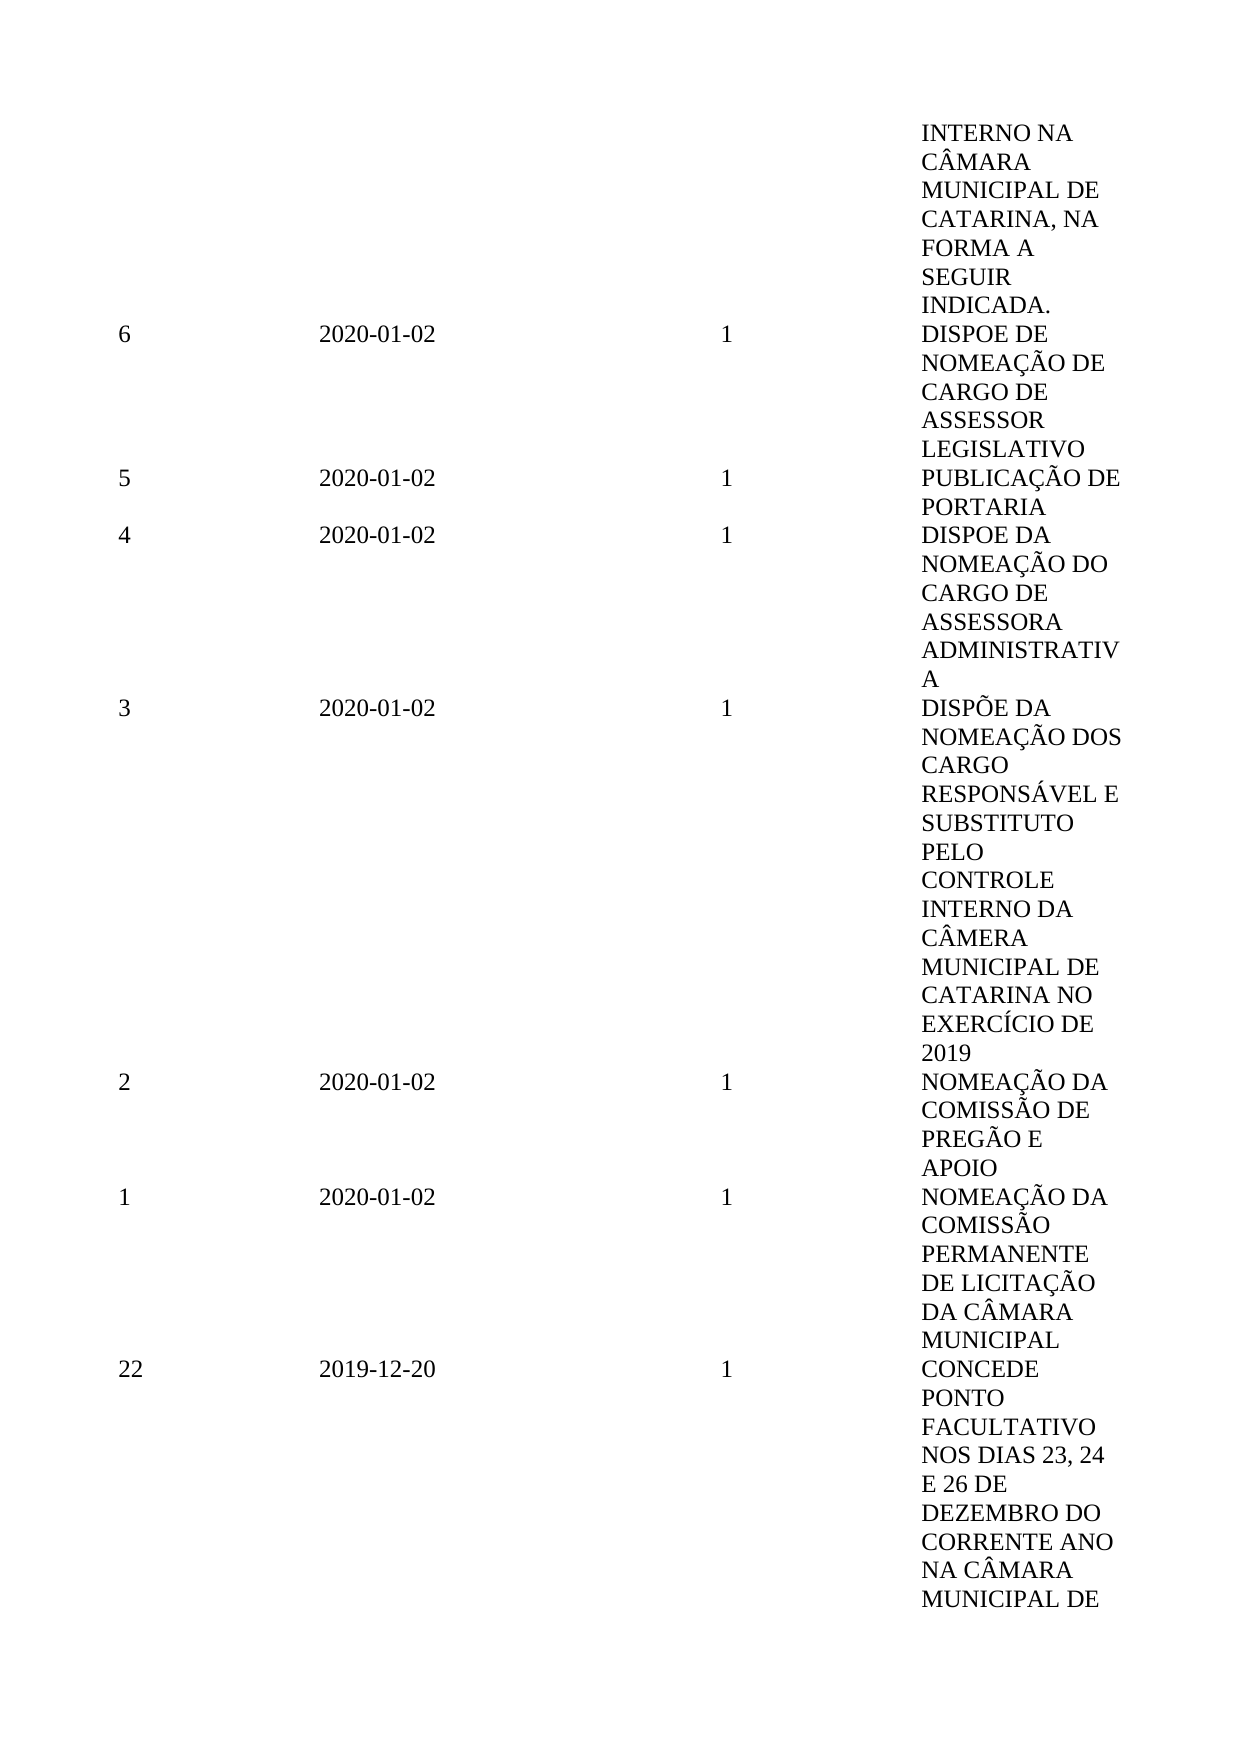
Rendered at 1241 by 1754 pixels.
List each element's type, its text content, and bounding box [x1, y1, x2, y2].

table_cell 4 [118, 521, 319, 693]
table_cell 5 [118, 463, 319, 521]
table_cell 2 [118, 1067, 319, 1182]
table_cell 1 [720, 521, 921, 693]
table_cell [118, 118, 319, 319]
table_cell [520, 118, 720, 319]
table_cell 6 [118, 319, 319, 463]
table_cell 3 [118, 693, 319, 1067]
table_cell 2020-01-02 [319, 463, 519, 521]
table_cell DISPÕE DA NOMEAÇÃO DOS CARGO RESPONSÁVEL E SUBSTITUTO PELO CONTROLE INTERNO DA CÂMERA MUNICIPAL DE CATARINA NO EXERCÍCIO DE 2019 [921, 693, 1122, 1067]
table_cell DISPOE DE NOMEAÇÃO DE CARGO DE ASSESSOR LEGISLATIVO [921, 319, 1122, 463]
table_cell INTERNO NA CÂMARA MUNICIPAL DE CATARINA, NA FORMA A SEGUIR INDICADA. [921, 118, 1122, 319]
table_cell CONCEDE PONTO FACULTATIVO NOS DIAS 23, 24 E 26 DE DEZEMBRO DO CORRENTE ANO NA CÂMARA MUNICIPAL DE [921, 1354, 1122, 1613]
table_cell 1 [720, 693, 921, 1067]
table_cell NOMEAÇÃO DA COMISSÃO PERMANENTE DE LICITAÇÃO DA CÂMARA MUNICIPAL [921, 1182, 1122, 1354]
table_cell 2020-01-02 [319, 693, 519, 1067]
table_cell 1 [118, 1182, 319, 1354]
table_cell 1 [720, 319, 921, 463]
table_cell 22 [118, 1354, 319, 1613]
table_cell [520, 1182, 720, 1354]
table_cell [520, 693, 720, 1067]
table_cell 2019-12-20 [319, 1354, 519, 1613]
table_cell 1 [720, 463, 921, 521]
table_cell DISPOE DA NOMEAÇÃO DO CARGO DE ASSESSORA ADMINISTRATIVA [921, 521, 1122, 693]
table_cell [520, 1354, 720, 1613]
table_cell [520, 1067, 720, 1182]
table_cell [720, 118, 921, 319]
table_cell 2020-01-02 [319, 1182, 519, 1354]
table_cell 1 [720, 1182, 921, 1354]
table_cell [520, 319, 720, 463]
table_cell [319, 118, 519, 319]
table_cell [520, 463, 720, 521]
table_cell 1 [720, 1067, 921, 1182]
table_cell 2020-01-02 [319, 521, 519, 693]
table_cell NOMEAÇÃO DA COMISSÃO DE PREGÃO E APOIO [921, 1067, 1122, 1182]
table_cell [520, 521, 720, 693]
table_cell PUBLICAÇÃO DE PORTARIA [921, 463, 1122, 521]
table_cell 2020-01-02 [319, 1067, 519, 1182]
table_cell 1 [720, 1354, 921, 1613]
table_cell 2020-01-02 [319, 319, 519, 463]
